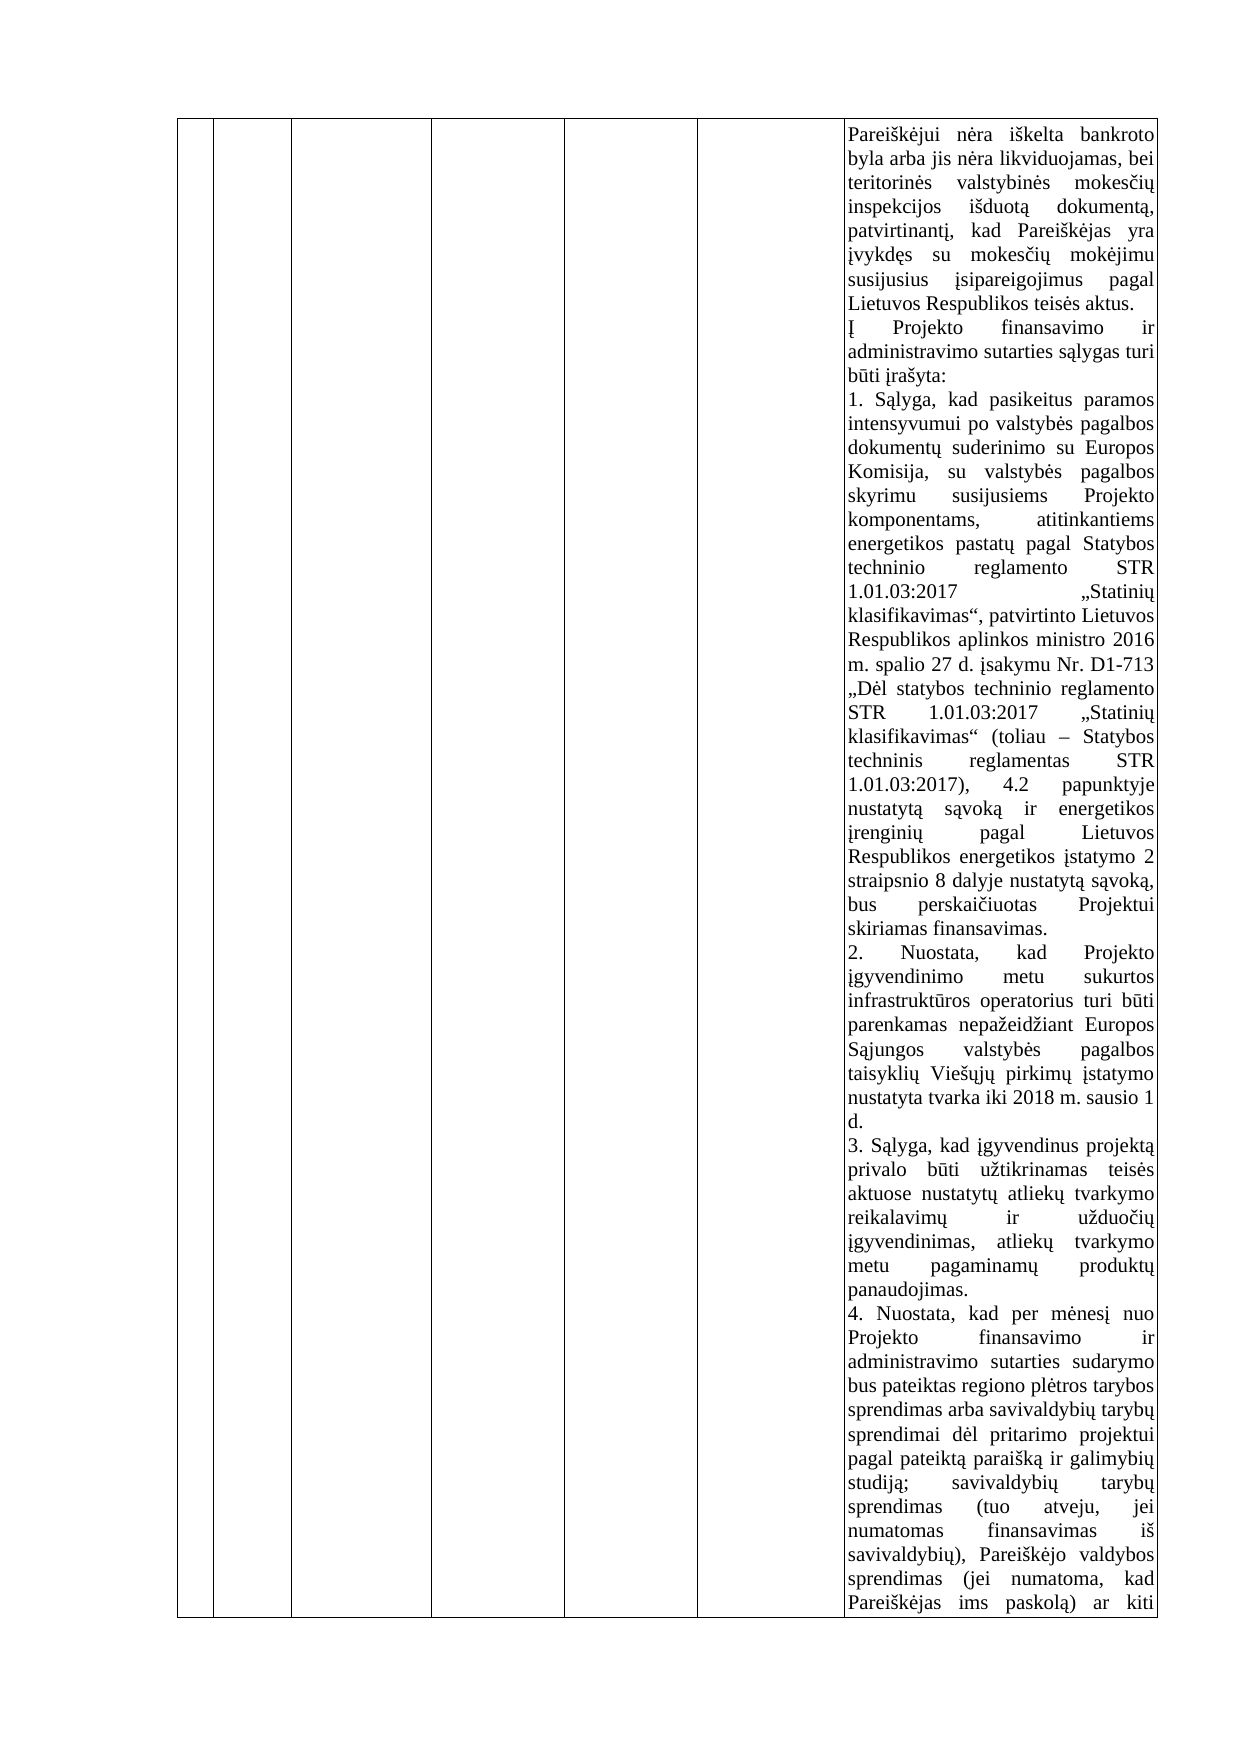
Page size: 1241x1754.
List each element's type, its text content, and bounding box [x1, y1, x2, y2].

table_cell [178, 119, 213, 1617]
table_cell [292, 119, 431, 1617]
table_cell [698, 119, 844, 1617]
table_cell [565, 119, 697, 1617]
table_cell Pareiškėjui nėra iškelta bankroto byla arba jis nėra likviduojamas, bei teritorinės valstybinės mokesčių inspekcijos išduotą dokumentą, patvirtinantį, kad Pareiškėjas yra įvykdęs su mokesčių mokėjimu susijusius įsipareigojimus pagal Lietuvos Respublikos teisės aktus. Į Projekto finansavimo ir administravimo sutarties sąlygas turi būti įrašyta: 1. Sąlyga, kad pasikeitus paramos intensyvumui po valstybės pagalbos dokumentų suderinimo su Europos Komisija, su valstybės pagalbos skyrimu susijusiems Projekto komponentams, atitinkantiems energetikos pastatų pagal Statybos techninio reglamento STR 1.01.03:2017 „Statinių klasifikavimas“, patvirtinto Lietuvos Respublikos aplinkos ministro 2016 m. spalio 27 d. įsakymu Nr. D1-713 „Dėl statybos techninio reglamento STR 1.01.03:2017 „Statinių klasifikavimas“ (toliau – Statybos techninis reglamentas STR 1.01.03:2017), 4.2 papunktyje nustatytą sąvoką ir energetikos įrenginių pagal Lietuvos Respublikos energetikos įstatymo 2 straipsnio 8 dalyje nustatytą sąvoką, bus perskaičiuotas Projektui skiriamas finansavimas. 2. Nuostata, kad Projekto įgyvendinimo metu sukurtos infrastruktūros operatorius turi būti parenkamas nepažeidžiant Europos Sąjungos valstybės pagalbos taisyklių Viešųjų pirkimų įstatymo nustatyta tvarka iki 2018 m. sausio 1 d. 3. Sąlyga, kad įgyvendinus projektą privalo būti užtikrinamas teisės aktuose nustatytų atliekų tvarkymo reikalavimų ir užduočių įgyvendinimas, atliekų tvarkymo metu pagaminamų produktų panaudojimas. 4. Nuostata, kad per mėnesį nuo Projekto finansavimo ir administravimo sutarties sudarymo bus pateiktas regiono plėtros tarybos sprendimas arba savivaldybių tarybų sprendimai dėl pritarimo projektui pagal pateiktą paraišką ir galimybių studiją; savivaldybių tarybų sprendimas (tuo atveju, jei numatomas finansavimas iš savivaldybių), Pareiškėjo valdybos sprendimas (jei numatoma, kad Pareiškėjas ims paskolą) ar kiti [845, 119, 1157, 1617]
table_cell [432, 119, 564, 1617]
table_cell [214, 119, 291, 1617]
